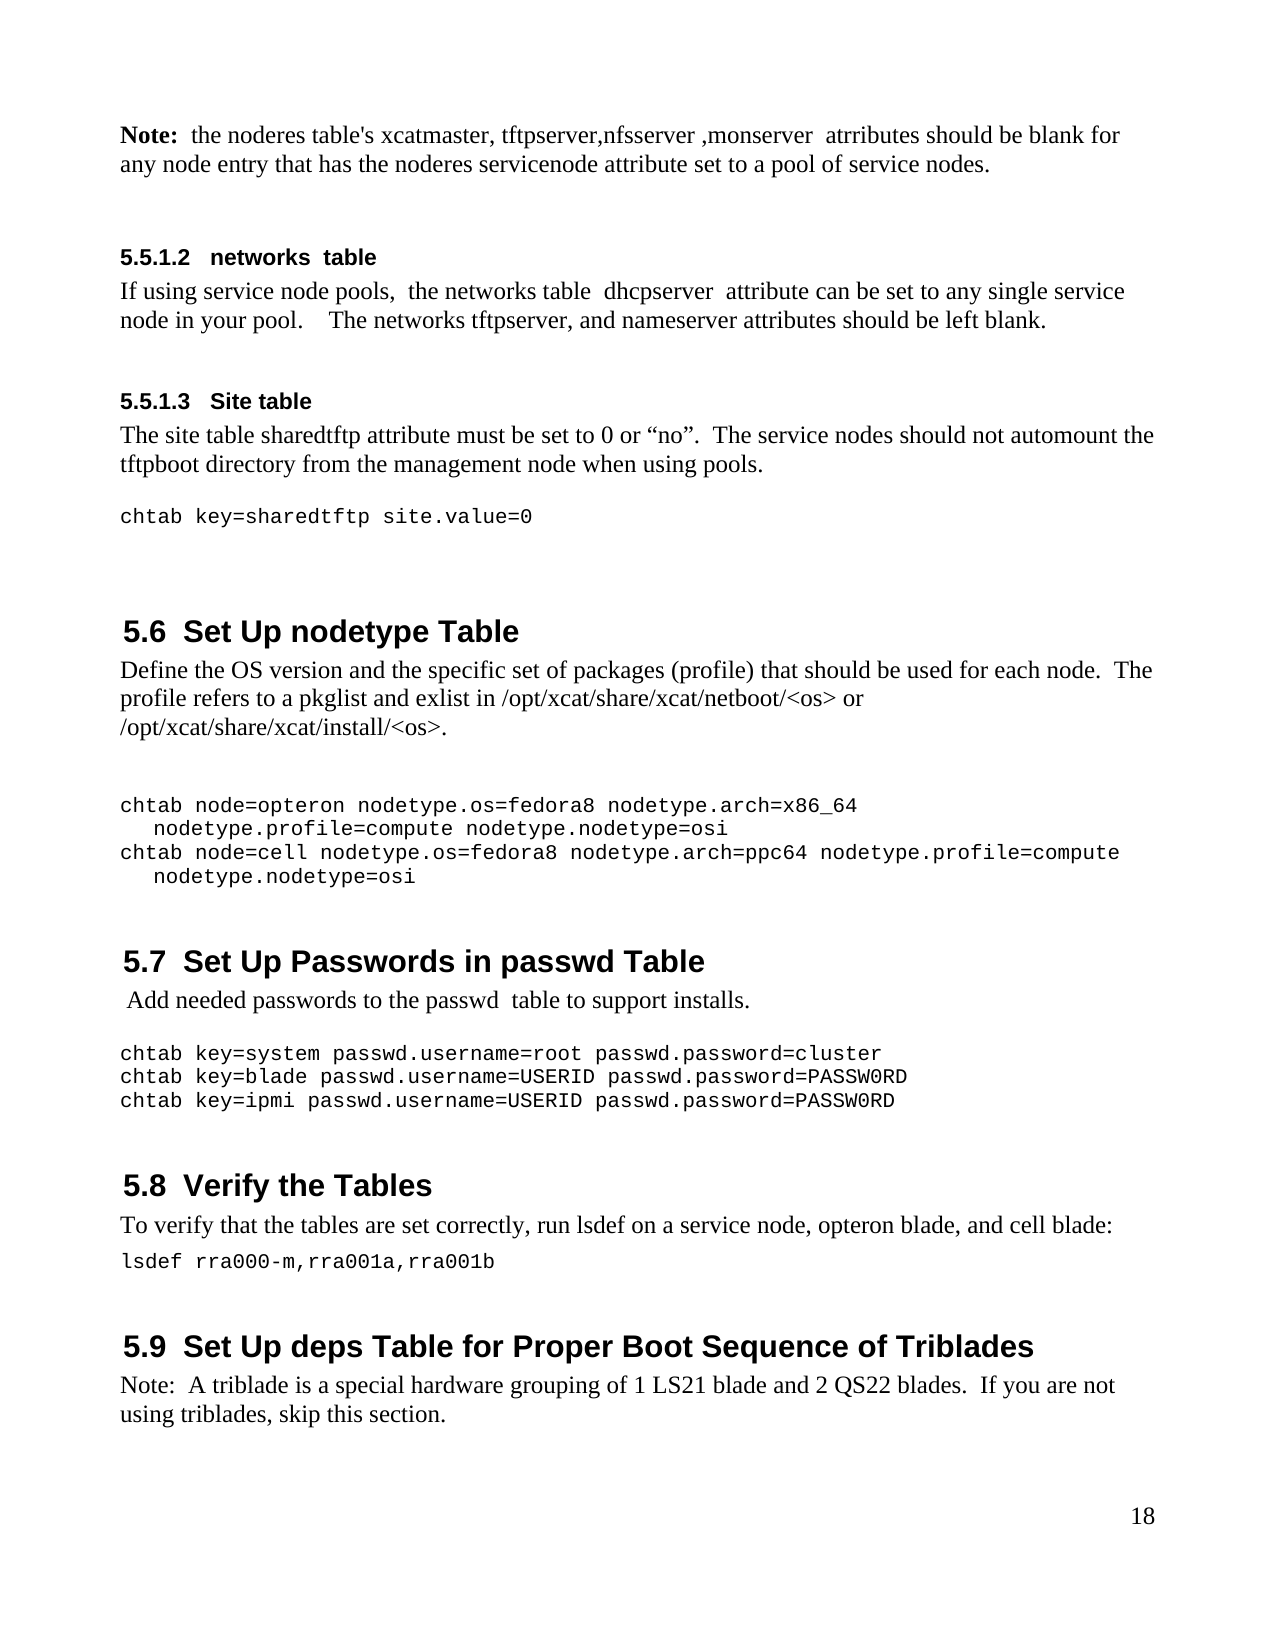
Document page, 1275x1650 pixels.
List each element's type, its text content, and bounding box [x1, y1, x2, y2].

text chtab key=system passwd.username=root passwd.password=cluster [120, 1043, 1155, 1066]
text chtab key=ipmi passwd.username=USERID passwd.password=PASSW0RD [120, 1090, 1155, 1114]
text Note: the noderes table's xcatmaster, tftpserver,nfsserver ,monserver atrributes should be blank for any node entry that has the noderes servicenode attribute set to a pool of service nodes. [120, 120, 1155, 177]
subtitle Site table [120, 388, 1155, 414]
subtitle networks table [120, 244, 1155, 270]
text The site table sharedtftp attribute must be set to 0 or “no”. The service nodes should not automount the tftpboot directory from the management node when using pools. [120, 420, 1155, 478]
text Define the OS version and the specific set of packages (profile) that should be used for each node. The profile refers to a pkglist and exlist in /opt/xcat/share/xcat/netboot/<os> or /opt/xcat/share/xcat/install/<os>. [120, 655, 1155, 741]
text chtab node=opteron nodetype.os=fedora8 nodetype.arch=x86_64 nodetype.profile=compute nodetype.nodetype=osi [120, 795, 1155, 842]
text chtab node=cell nodetype.os=fedora8 nodetype.arch=ppc64 nodetype.profile=compute nodetype.nodetype=osi [120, 842, 1155, 889]
subtitle Set Up deps Table for Proper Boot Sequence of Triblades [123, 1328, 1155, 1364]
text lsdef rra000-m,rra001a,rra001b [120, 1251, 1155, 1274]
text chtab key=sharedtftp site.value=0 [120, 506, 1155, 530]
subtitle Set Up Passwords in passwd Table [123, 943, 1155, 979]
text To verify that the tables are set correctly, run lsdef on a service node, opteron blade, and cell blade: [120, 1210, 1155, 1238]
subtitle Verify the Tables [123, 1167, 1155, 1203]
text Note: A triblade is a special hardware grouping of 1 LS21 blade and 2 QS22 blades. If you are not using triblades, skip this section. [120, 1371, 1155, 1428]
subtitle Set Up nodetype Table [123, 613, 1155, 648]
text Add needed passwords to the passwd table to support installs. [120, 985, 1155, 1014]
text If using service node pools, the networks table dhcpserver attribute can be set to any single service node in your pool. The networks tftpserver, and nameserver attributes should be left blank. [120, 276, 1155, 334]
text chtab key=blade passwd.username=USERID passwd.password=PASSW0RD [120, 1066, 1155, 1090]
